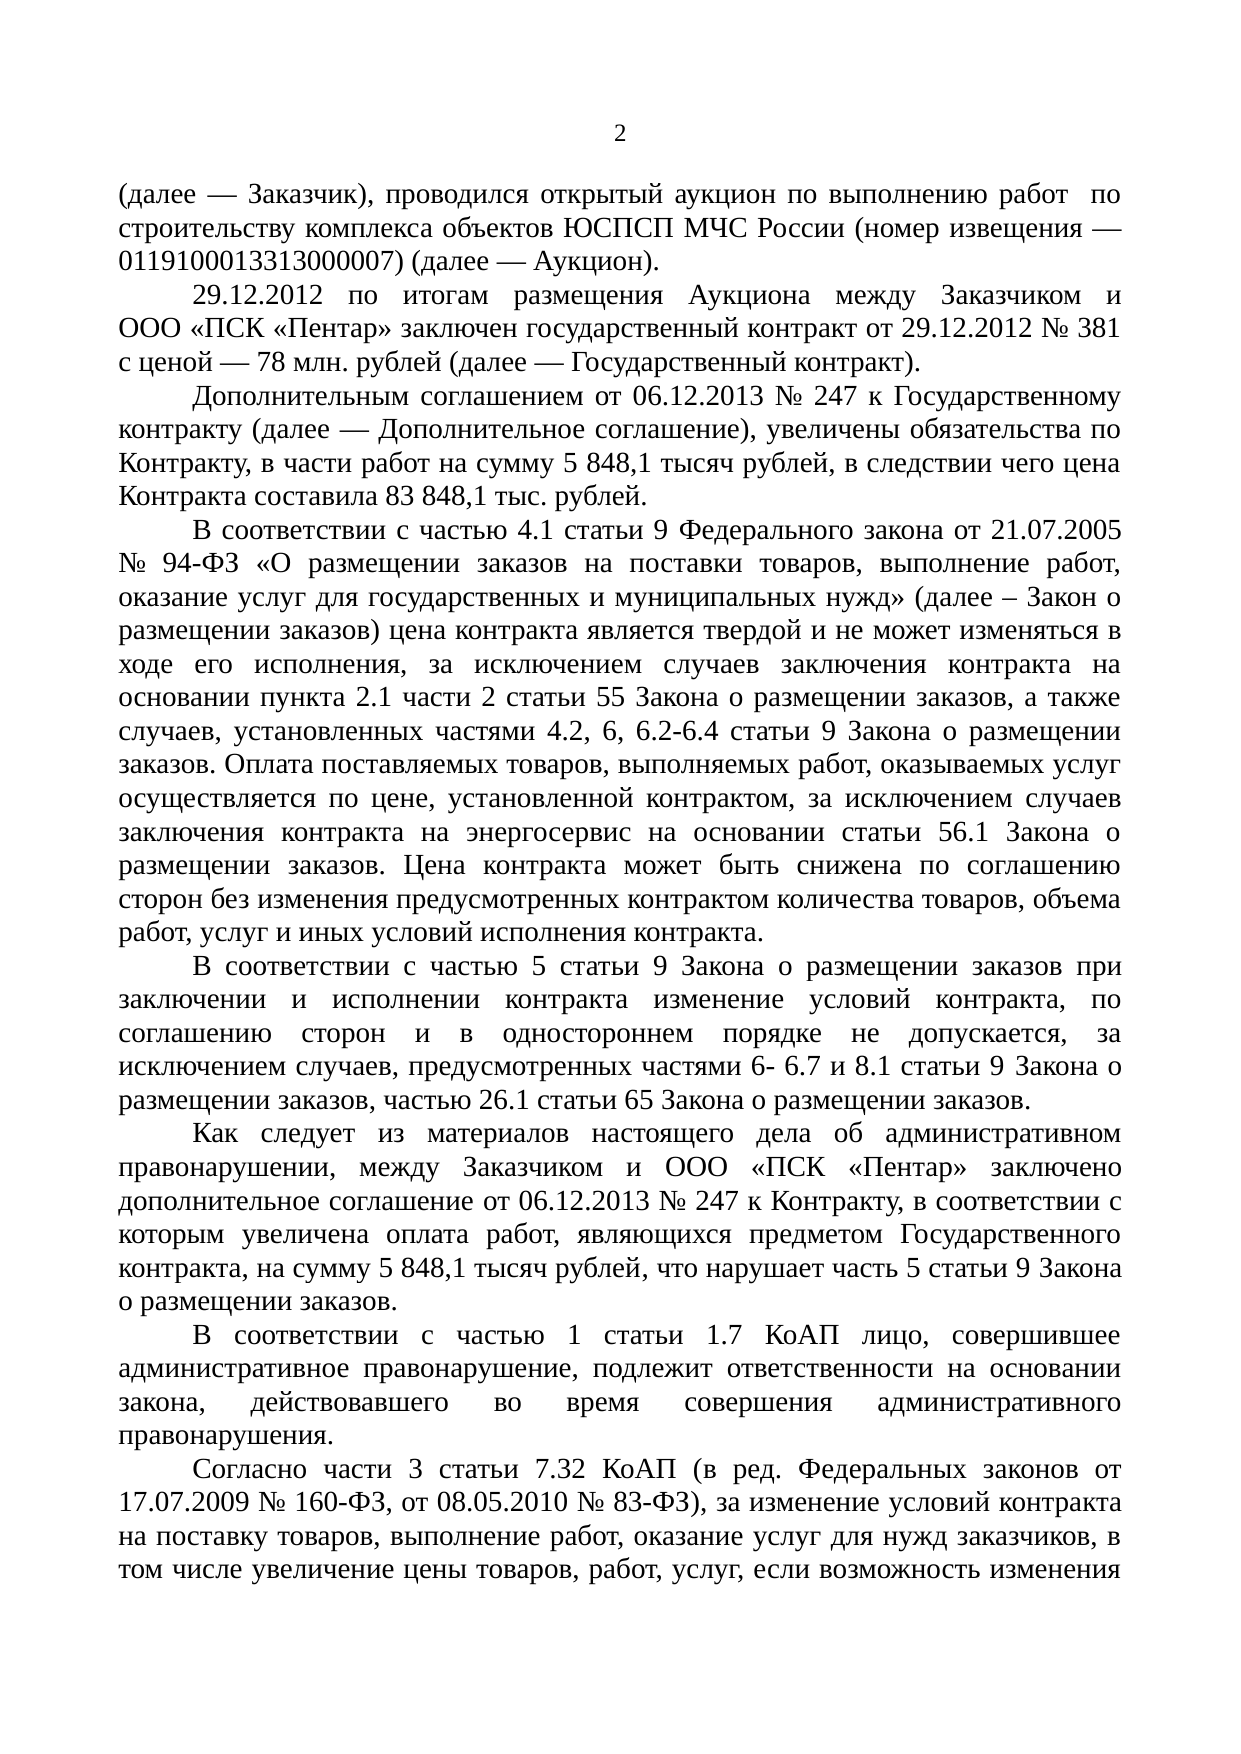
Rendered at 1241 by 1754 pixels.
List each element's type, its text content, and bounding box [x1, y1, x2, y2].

text В соответствии с частью 5 статьи 9 Закона о размещении заказов при заключении и исполнении контракта изменение условий контракта, по соглашению сторон и в одностороннем порядке не допускается, за исключением случаев, предусмотренных частями 6- 6.7 и 8.1 статьи 9 Закона о размещении заказов, частью 26.1 статьи 65 Закона о размещении заказов. [118, 948, 1122, 1116]
text (далее — Заказчик), проводился открытый аукцион по выполнению работ по строительству комплекса объектов ЮСПСП МЧС России (номер извещения — 0119100013313000007) (далее — Аукцион). [118, 176, 1122, 277]
text В соответствии с частью 4.1 статьи 9 Федерального закона от 21.07.2005 № 94-ФЗ «О размещении заказов на поставки товаров, выполнение работ, оказание услуг для государственных и муниципальных нужд» (далее – Закон о размещении заказов) цена контракта является твердой и не может изменяться в ходе его исполнения, за исключением случаев заключения контракта на основании пункта 2.1 части 2 статьи 55 Закона о размещении заказов, а также случаев, установленных частями 4.2, 6, 6.2-6.4 статьи 9 Закона о размещении заказов. Оплата поставляемых товаров, выполняемых работ, оказываемых услуг осуществляется по цене, установленной контрактом, за исключением случаев заключения контракта на энергосервис на основании статьи 56.1 Закона о размещении заказов. Цена контракта может быть снижена по соглашению сторон без изменения предусмотренных контрактом количества товаров, объема работ, услуг и иных условий исполнения контракта. [118, 512, 1122, 948]
text Как следует из материалов настоящего дела об административном правонарушении, между Заказчиком и ООО «ПСК «Пентар» заключено дополнительное соглашение от 06.12.2013 № 247 к Контракту, в соответствии с которым увеличена оплата работ, являющихся предметом Государственного контракта, на сумму 5 848,1 тысяч рублей, что нарушает часть 5 статьи 9 Закона о размещении заказов. [118, 1116, 1122, 1317]
text 29.12.2012 по итогам размещения Аукциона между Заказчиком и ООО «ПСК «Пентар» заключен государственный контракт от 29.12.2012 № 381 с ценой — 78 млн. рублей (далее — Государственный контракт). [118, 277, 1122, 378]
text Согласно части 3 статьи 7.32 КоАП (в ред. Федеральных законов от 17.07.2009 № 160-ФЗ, от 08.05.2010 № 83-ФЗ), за изменение условий контракта на поставку товаров, выполнение работ, оказание услуг для нужд заказчиков, в том числе увеличение цены товаров, работ, услуг, если возможность изменения [118, 1451, 1122, 1585]
text Дополнительным соглашением от 06.12.2013 № 247 к Государственному контракту (далее — Дополнительное соглашение), увеличены обязательства по Контракту, в части работ на сумму 5 848,1 тысяч рублей, в следствии чего цена Контракта составила 83 848,1 тыс. рублей. [118, 378, 1122, 512]
text В соответствии с частью 1 статьи 1.7 КоАП лицо, совершившее административное правонарушение, подлежит ответственности на основании закона, действовавшего во время совершения административного правонарушения. [118, 1317, 1122, 1451]
